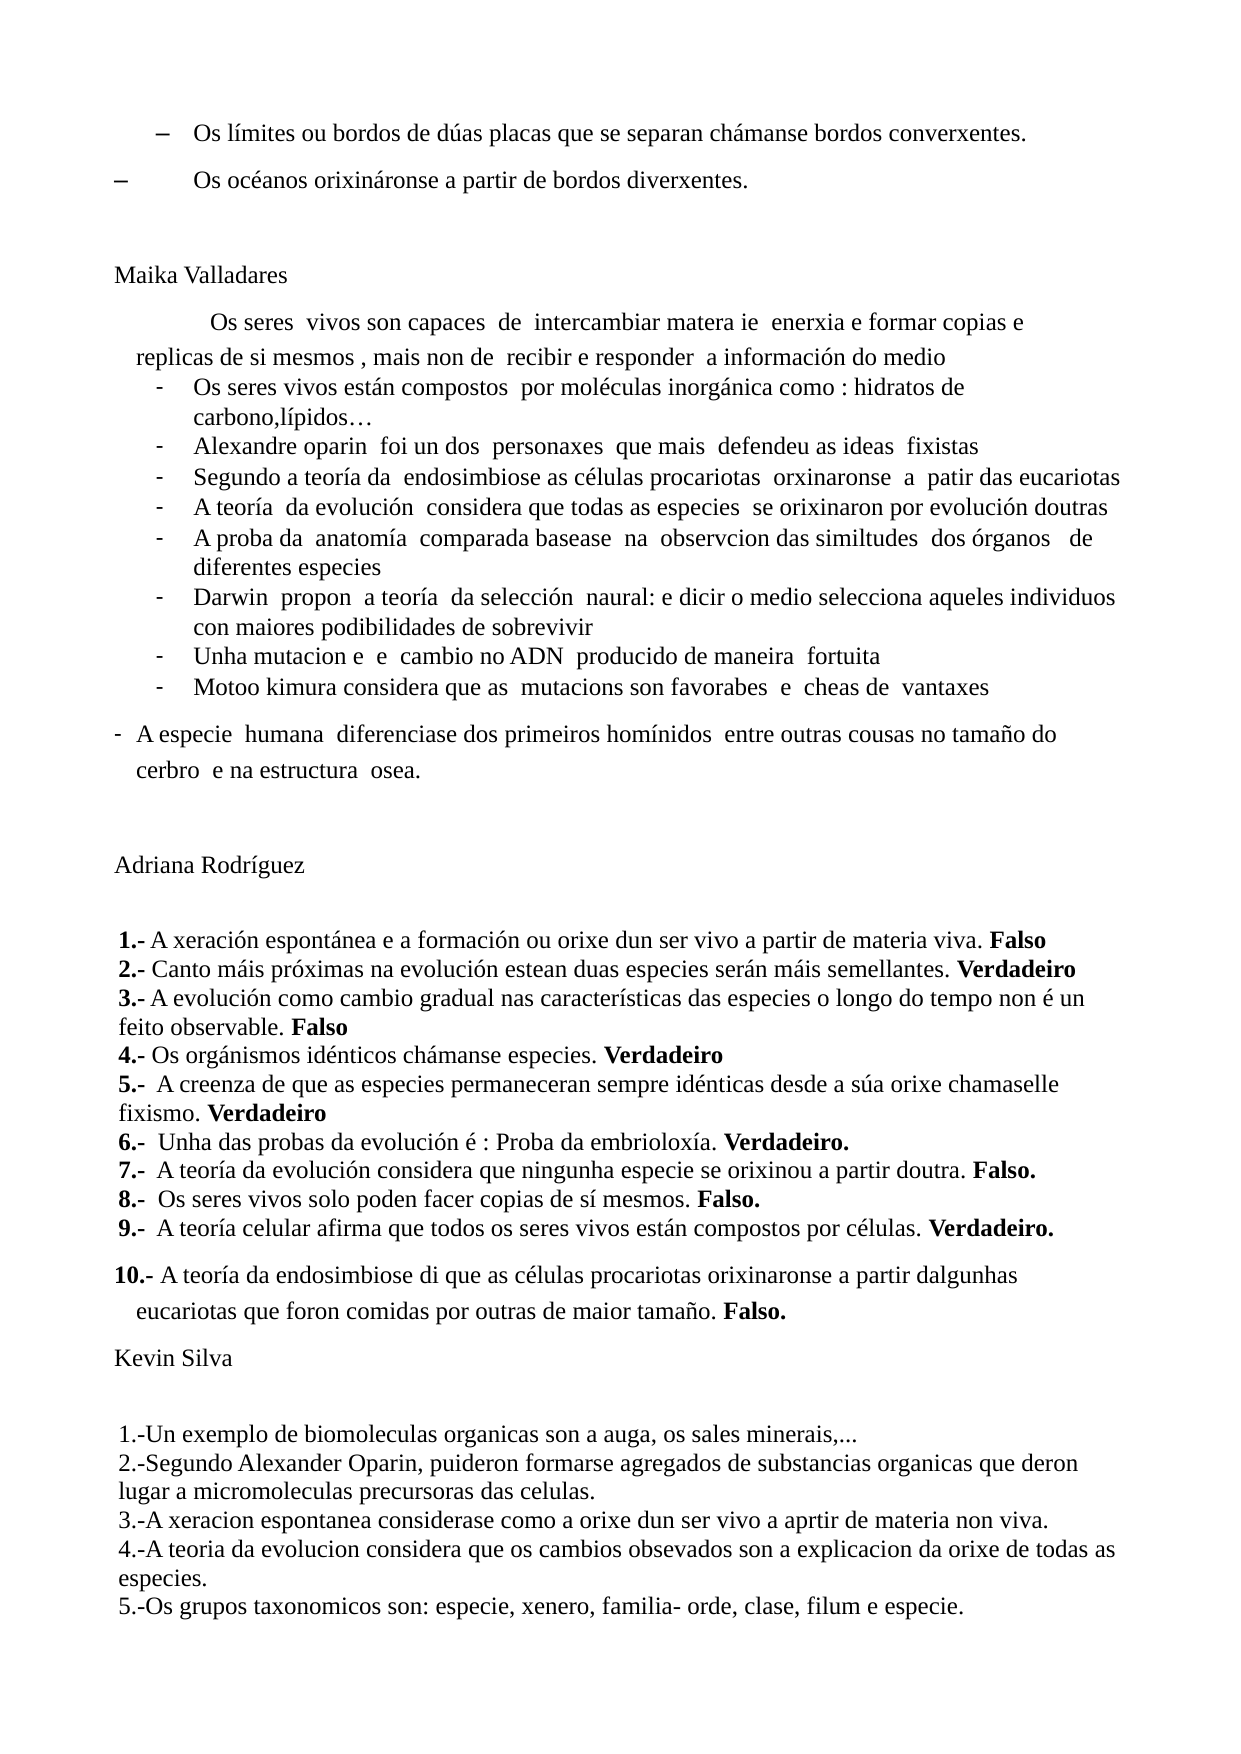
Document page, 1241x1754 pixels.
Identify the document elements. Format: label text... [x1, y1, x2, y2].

list Os océanos orixináronse a partir de bordos diverxentes. [114, 159, 1104, 194]
text 5.-Os grupos taxonomicos son: especie, xenero, familia- orde, clase, filum e especie. [118, 1591, 1122, 1620]
text Os seres vivos son capaces de intercambiar matera ie enerxia e formar copias e replicas de si mesmos , mais non de recibir e responder a información do medio [114, 300, 1104, 371]
text 8.- Os seres vivos solo poden facer copias de sí mesmos. Falso. [118, 1184, 1122, 1213]
list A proba da anatomía comparada basease na observcion das similtudes dos órganos de diferentes especies [156, 522, 1122, 581]
list Adriana Rodríguez [114, 843, 1104, 878]
text 3.- A evolución como cambio gradual nas características das especies o longo do tempo non é un feito observable. Falso [118, 983, 1122, 1041]
text Maika Valladares [114, 253, 1104, 288]
list Segundo a teoría da endosimbiose as células procariotas orxinaronse a patir das eucariotas [156, 461, 1122, 491]
list Kevin Silva [114, 1336, 1104, 1372]
text 10.- A teoría da endosimbiose di que as células procariotas orixinaronse a partir dalgunhas eucariotas que foron comidas por outras de maior tamaño. Falso. [114, 1254, 1104, 1324]
list Unha mutacion e e cambio no ADN producido de maneira fortuita [156, 640, 1122, 671]
text 1.-Un exemplo de biomoleculas organicas son a auga, os sales minerais,... [118, 1419, 1122, 1448]
text 1.- A xeración espontánea e a formación ou orixe dun ser vivo a partir de materia viva. Falso [118, 926, 1122, 954]
list Os límites ou bordos de dúas placas que se separan chámanse bordos converxentes. [156, 118, 1122, 147]
text 2.- Canto máis próximas na evolución estean duas especies serán máis semellantes. Verdadeiro [118, 954, 1122, 983]
text 3.-A xeracion espontanea considerase como a orixe dun ser vivo a aprtir de materia non viva. [118, 1505, 1122, 1534]
text 5.- A creenza de que as especies permaneceran sempre idénticas desde a súa orixe chamaselle fixismo. Verdadeiro [118, 1069, 1122, 1127]
list Motoo kimura considera que as mutacions son favorabes e cheas de vantaxes [156, 671, 1122, 701]
list Os seres vivos están compostos por moléculas inorgánica como : hidratos de carbono,lípidos… [156, 371, 1122, 430]
text 9.- A teoría celular afirma que todos os seres vivos están compostos por células. Verdadeiro. [118, 1213, 1122, 1242]
text 7.- A teoría da evolución considera que ningunha especie se orixinou a partir doutra. Falso. [118, 1156, 1122, 1184]
text 4.- Os orgánismos idénticos chámanse especies. Verdadeiro [118, 1041, 1122, 1069]
list A teoría da evolución considera que todas as especies se orixinaron por evolución doutras [156, 491, 1122, 522]
text 6.- Unha das probas da evolución é : Proba da embrioloxía. Verdadeiro. [118, 1127, 1122, 1156]
list Darwin propon a teoría da selección naural: e dicir o medio selecciona aqueles individuos con maiores podibilidades de sobrevivir [156, 581, 1122, 640]
text 2.-Segundo Alexander Oparin, puideron formarse agregados de substancias organicas que deron lugar a micromoleculas precursoras das celulas. [118, 1448, 1122, 1505]
text 4.-A teoria da evolucion considera que os cambios obsevados son a explicacion da orixe de todas as especies. [118, 1534, 1122, 1591]
list Alexandre oparin foi un dos personaxes que mais defendeu as ideas fixistas [156, 430, 1122, 461]
list A especie humana diferenciase dos primeiros homínidos entre outras cousas no tamaño do cerbro e na estructura osea. [114, 713, 1104, 784]
